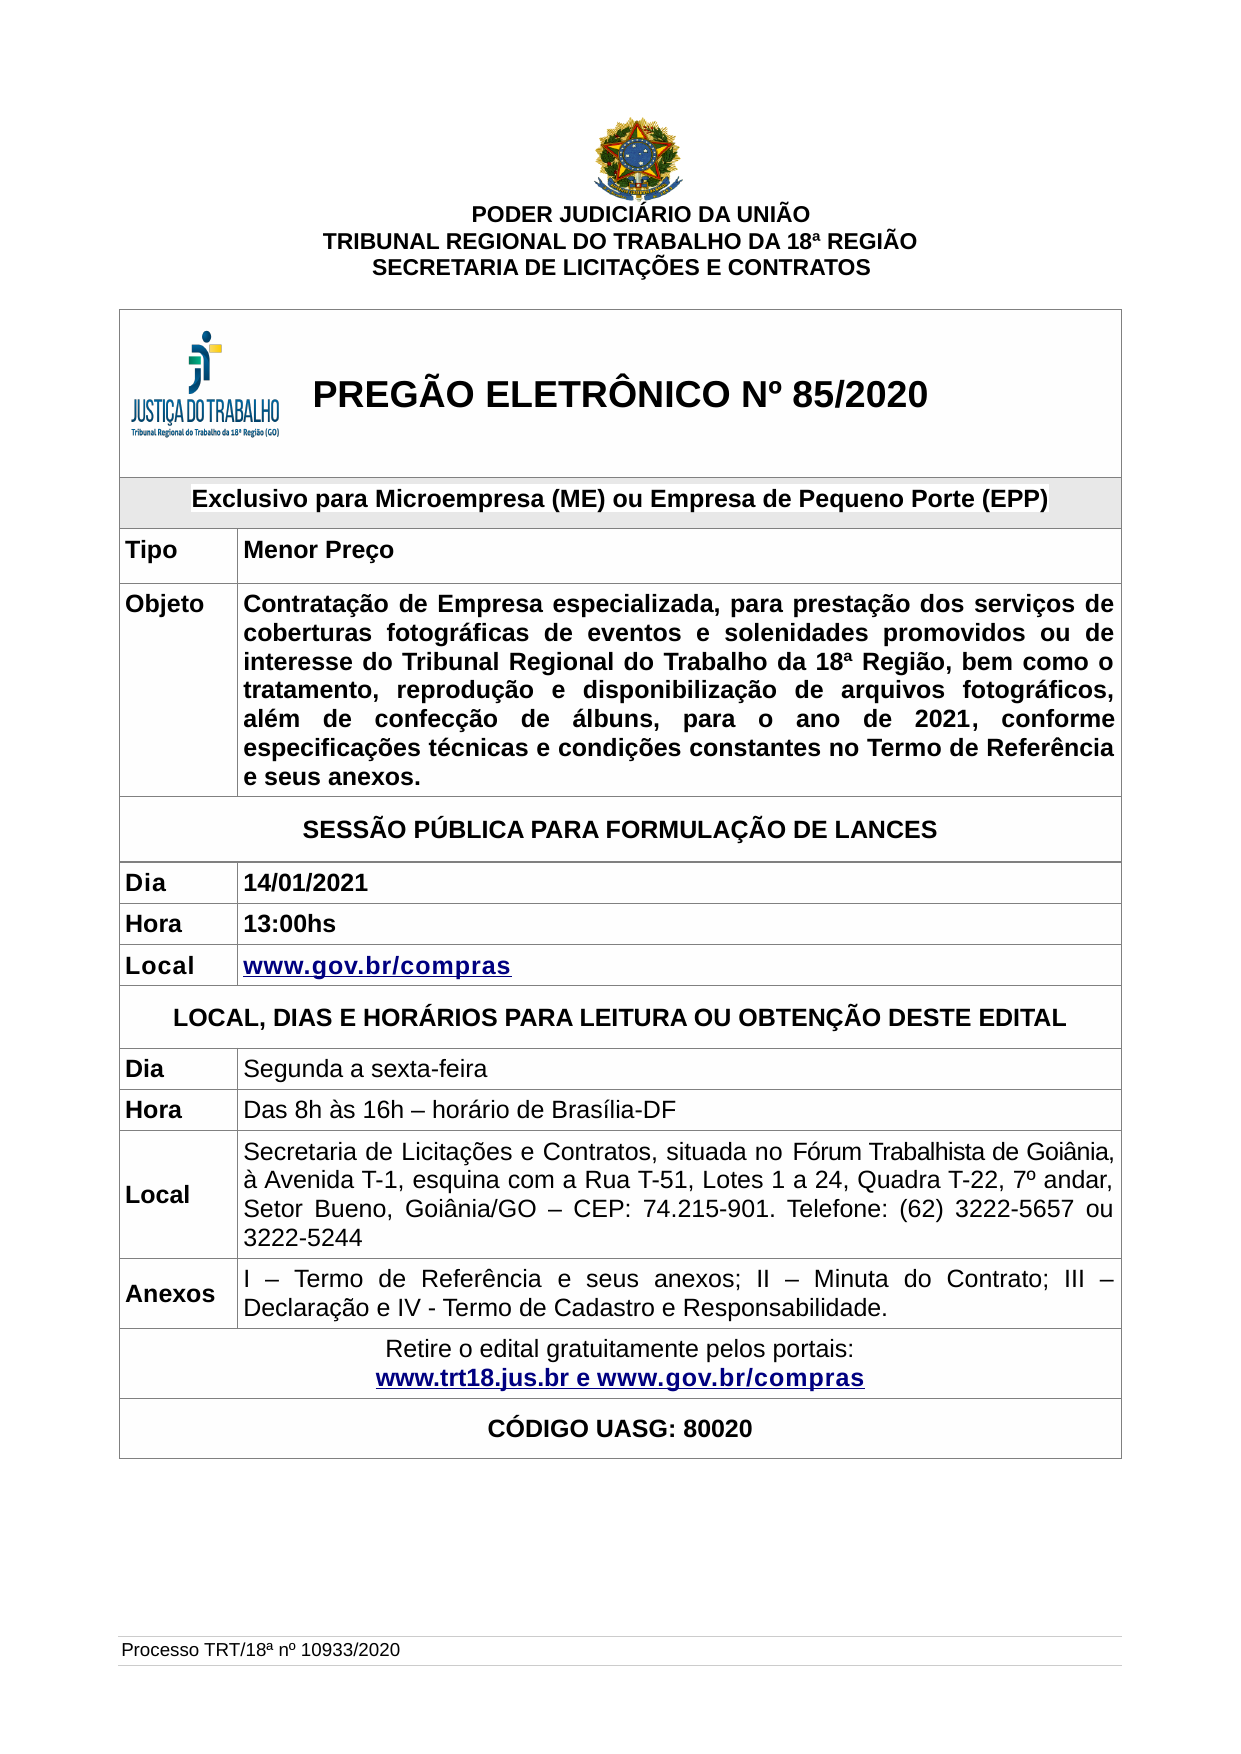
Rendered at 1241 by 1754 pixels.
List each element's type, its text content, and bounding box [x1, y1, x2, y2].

table_cell Local [120, 1131, 237, 1257]
table_cell Anexos [120, 1259, 237, 1327]
table_cell LOCAL, DIAS E HORÁRIOS PARA LEITURA OU OBTENÇÃO DESTE EDITAL [120, 986, 1121, 1047]
table_cell Hora [120, 1090, 237, 1130]
table_cell Contratação de Empresa especializada, para prestação dos serviços de coberturas fotográficas de eventos e solenidades promovidos ou de interesse do Tribunal Regional do Trabalho da 18ª Região, bem como o tratamento, reprodução e disponibilização de arquivos fotográficos, além de confecção de álbuns, para o ano de 2021, conforme especificações técnicas e condições constantes no Termo de Referência e seus anexos. [238, 584, 1121, 796]
table_cell Dia [120, 863, 237, 903]
table_cell 13:00hs [238, 904, 1121, 944]
text PODER JUDICIÁRIO DA UNIÃO [160, 201, 1122, 228]
table_cell Tipo [120, 529, 237, 582]
table_cell www.gov.br/compras [238, 945, 1121, 985]
table_cell Retire o edital gratuitamente pelos portais: www.trt18.jus.br e www.gov.br/compras [120, 1329, 1121, 1397]
table_cell SESSÃO PÚBLICA PARA FORMULAÇÃO DE LANCES [120, 797, 1121, 861]
table_cell 14/01/2021 [238, 863, 1121, 903]
table_cell Segunda a sexta-feira [238, 1049, 1121, 1089]
table_cell Secretaria de Licitações e Contratos, situada no Fórum Trabalhista de Goiânia, à Avenida T-1, esquina com a Rua T-51, Lotes 1 a 24, Quadra T-22, 7º andar, Setor Bueno, Goiânia/GO – CEP: 74.215-901. Telefone: (62) 3222-5657 ou 3222-5244 [238, 1131, 1121, 1257]
table_cell Objeto [120, 584, 237, 796]
text TRIBUNAL REGIONAL DO TRABALHO DA 18ª REGIÃO [116, 228, 1124, 254]
table_cell CÓDIGO UASG: 80020 [120, 1399, 1121, 1458]
table_cell Exclusivo para Microempresa (ME) ou Empresa de Pequeno Porte (EPP) [120, 478, 1121, 528]
table_header PREGÃO ELETRÔNICO Nº 85/2020 [120, 310, 1121, 477]
table_cell Menor Preço [238, 529, 1121, 582]
table_cell Hora [120, 904, 237, 944]
table_cell Local [120, 945, 237, 985]
table_cell Das 8h às 16h – horário de Brasília-DF [238, 1090, 1121, 1130]
text SECRETARIA DE LICITAÇÕES E CONTRATOS [118, 254, 1124, 281]
table_cell Dia [120, 1049, 237, 1089]
table_cell I – Termo de Referência e seus anexos; II – Minuta do Contrato; III – Declaração e IV - Termo de Cadastro e Responsabilidade. [238, 1259, 1121, 1327]
picture [127, 327, 283, 441]
